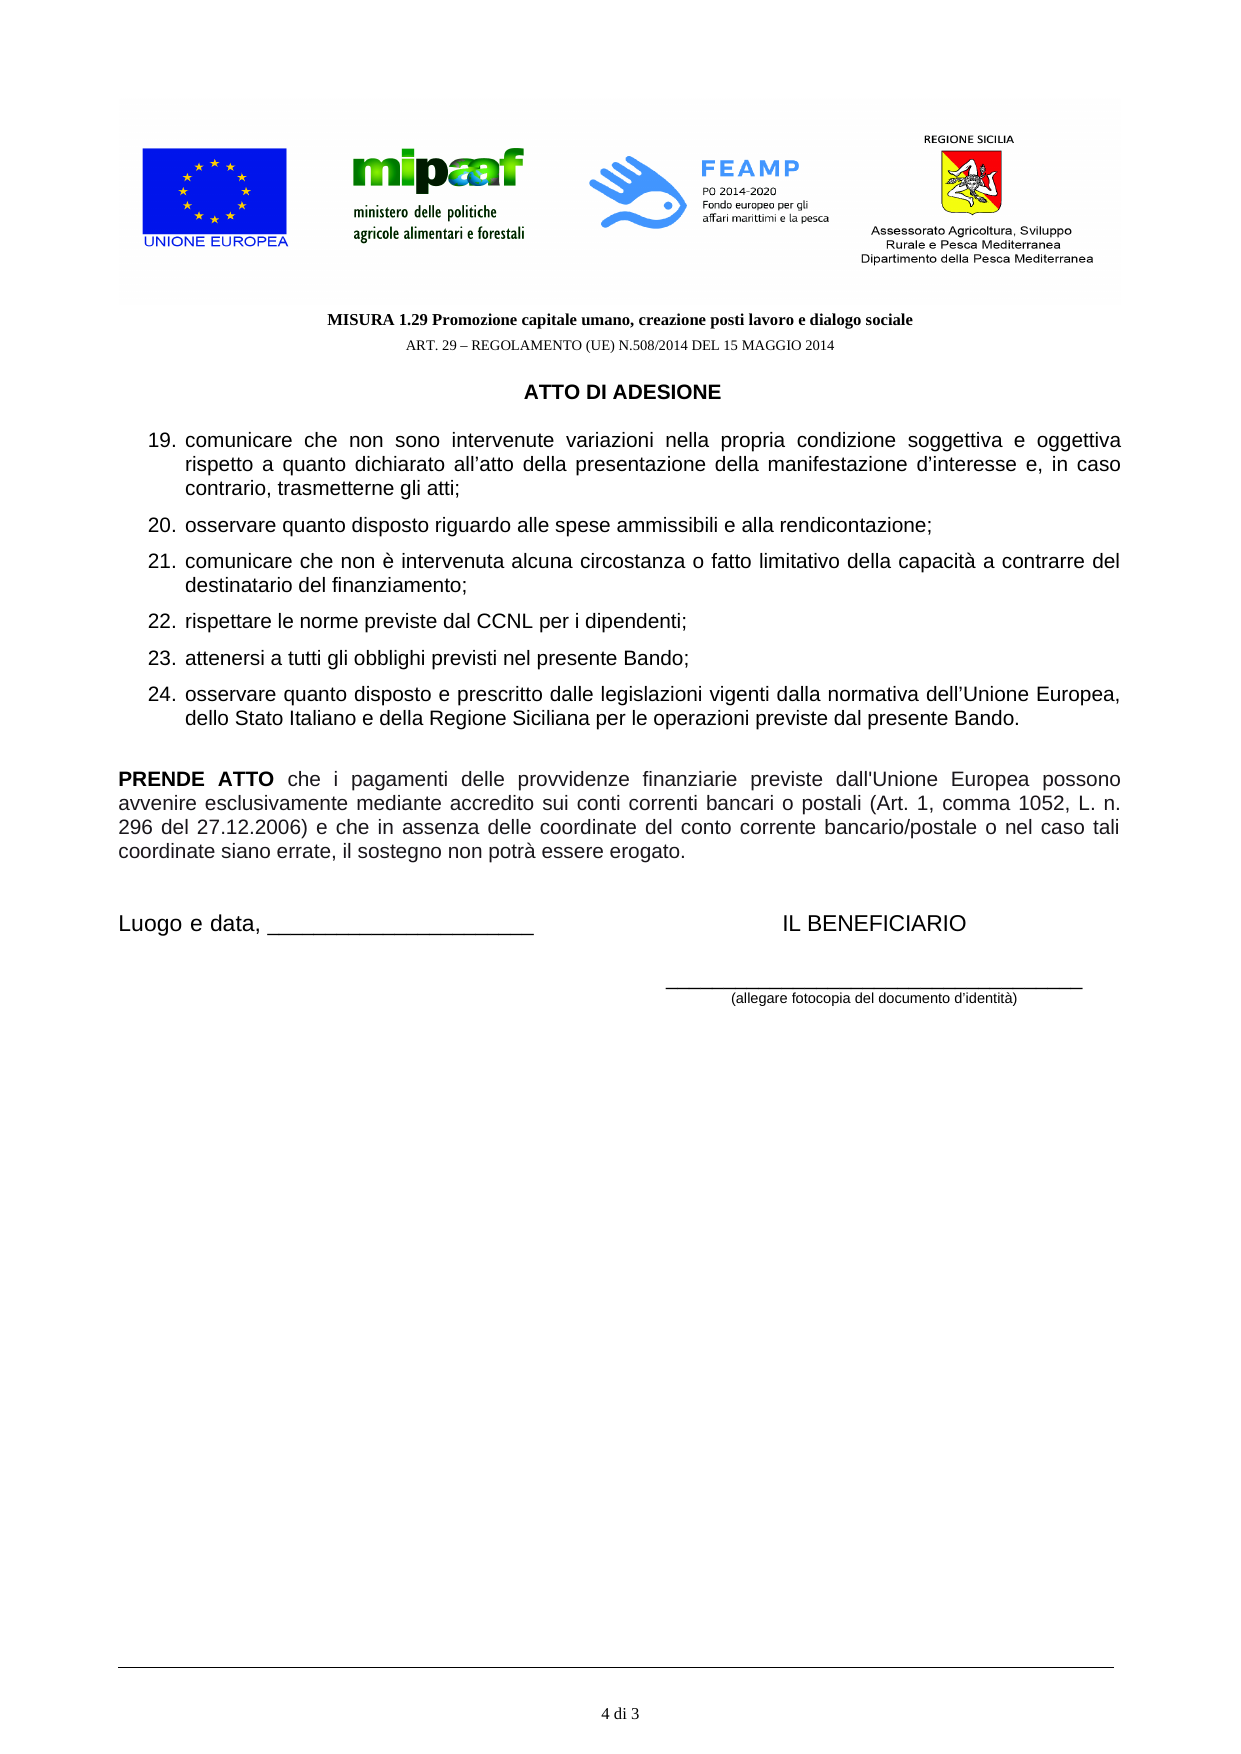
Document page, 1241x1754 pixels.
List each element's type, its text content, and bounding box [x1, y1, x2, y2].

list comunicare che non è intervenuta alcuna circostanza o fatto limitativo della capacità a contrarre del destinatario del finanziamento; [148, 549, 1122, 597]
list osservare quanto disposto riguardo alle spese ammissibili e alla rendicontazione; [148, 512, 1122, 536]
table_header IL BENEFICIARIO ____________________________________ (allegare fotocopia del documento d’identità) [615, 910, 1133, 1028]
list comunicare che non sono intervenute variazioni nella propria condizione soggettiva e oggettiva rispetto a quanto dichiarato all’atto della presentazione della manifestazione d’interesse e, in caso contrario, trasmetterne gli atti; [148, 428, 1122, 500]
text PRENDE ATTO che i pagamenti delle provvidenze finanziarie previste dall'Unione Europea possono avvenire esclusivamente mediante accredito sui conti correnti bancari o postali (Art. 1, comma 1052, L. n. 296 del 27.12.2006) e che in assenza delle coordinate del conto corrente bancario/postale o nel caso tali coordinate siano errate, il sostegno non potrà essere erogato. [118, 767, 1122, 862]
table_header Luogo e data, _______________________ [107, 910, 615, 1028]
picture [119, 98, 1122, 305]
list attenersi a tutti gli obblighi previsti nel presente Bando; [148, 646, 1122, 670]
list osservare quanto disposto e prescritto dalle legislazioni vigenti dalla normativa dell’Unione Europea, dello Stato Italiano e della Regione Siciliana per le operazioni previste dal presente Bando. [148, 682, 1122, 730]
list rispettare le norme previste dal CCNL per i dipendenti; [148, 609, 1122, 633]
